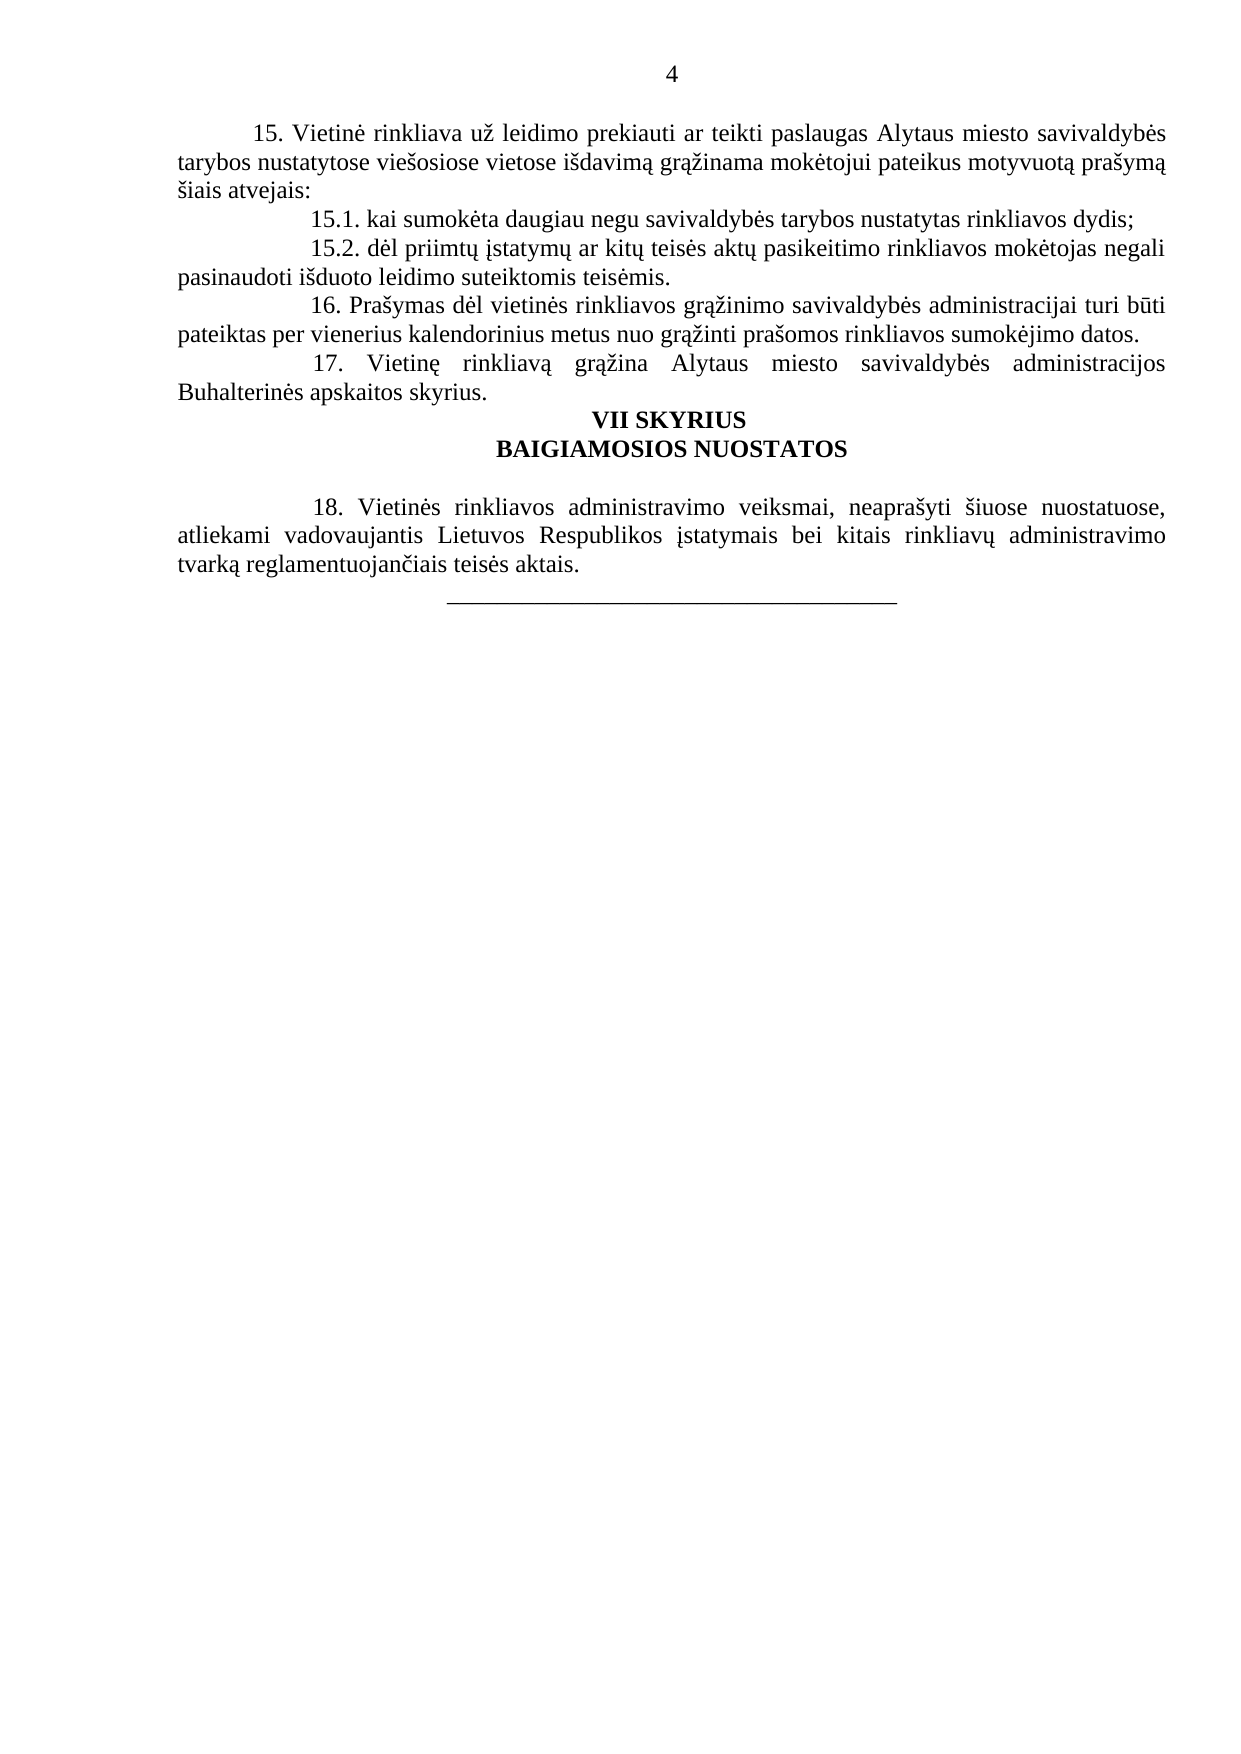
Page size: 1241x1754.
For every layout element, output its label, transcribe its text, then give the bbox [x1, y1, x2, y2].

text BAIGIAMOSIOS NUOSTATOS [177, 434, 1167, 463]
text 18. Vietinės rinkliavos administravimo veiksmai, neaprašyti šiuose nuostatuose, atliekami vadovaujantis Lietuvos Respublikos įstatymais bei kitais rinkliavų administravimo tvarką reglamentuojančiais teisės aktais. [177, 492, 1167, 578]
text ____________________________________ [177, 578, 1167, 607]
text VII SKYRIUS [177, 406, 1167, 434]
text 15. Vietinė rinkliava už leidimo prekiauti ar teikti paslaugas Alytaus miesto savivaldybės tarybos nustatytose viešosiose vietose išdavimą grąžinama mokėtojui pateikus motyvuotą prašymą šiais atvejais: [177, 118, 1167, 204]
text 16. Prašymas dėl vietinės rinkliavos grąžinimo savivaldybės administracijai turi būti pateiktas per vienerius kalendorinius metus nuo grąžinti prašomos rinkliavos sumokėjimo datos. [177, 291, 1167, 348]
text 17. Vietinę rinkliavą grąžina Alytaus miesto savivaldybės administracijos Buhalterinės apskaitos skyrius. [177, 348, 1167, 406]
text 15.2. dėl priimtų įstatymų ar kitų teisės aktų pasikeitimo rinkliavos mokėtojas negali pasinaudoti išduoto leidimo suteiktomis teisėmis. [177, 233, 1167, 291]
text 15.1. kai sumokėta daugiau negu savivaldybės tarybos nustatytas rinkliavos dydis; [177, 204, 1167, 233]
